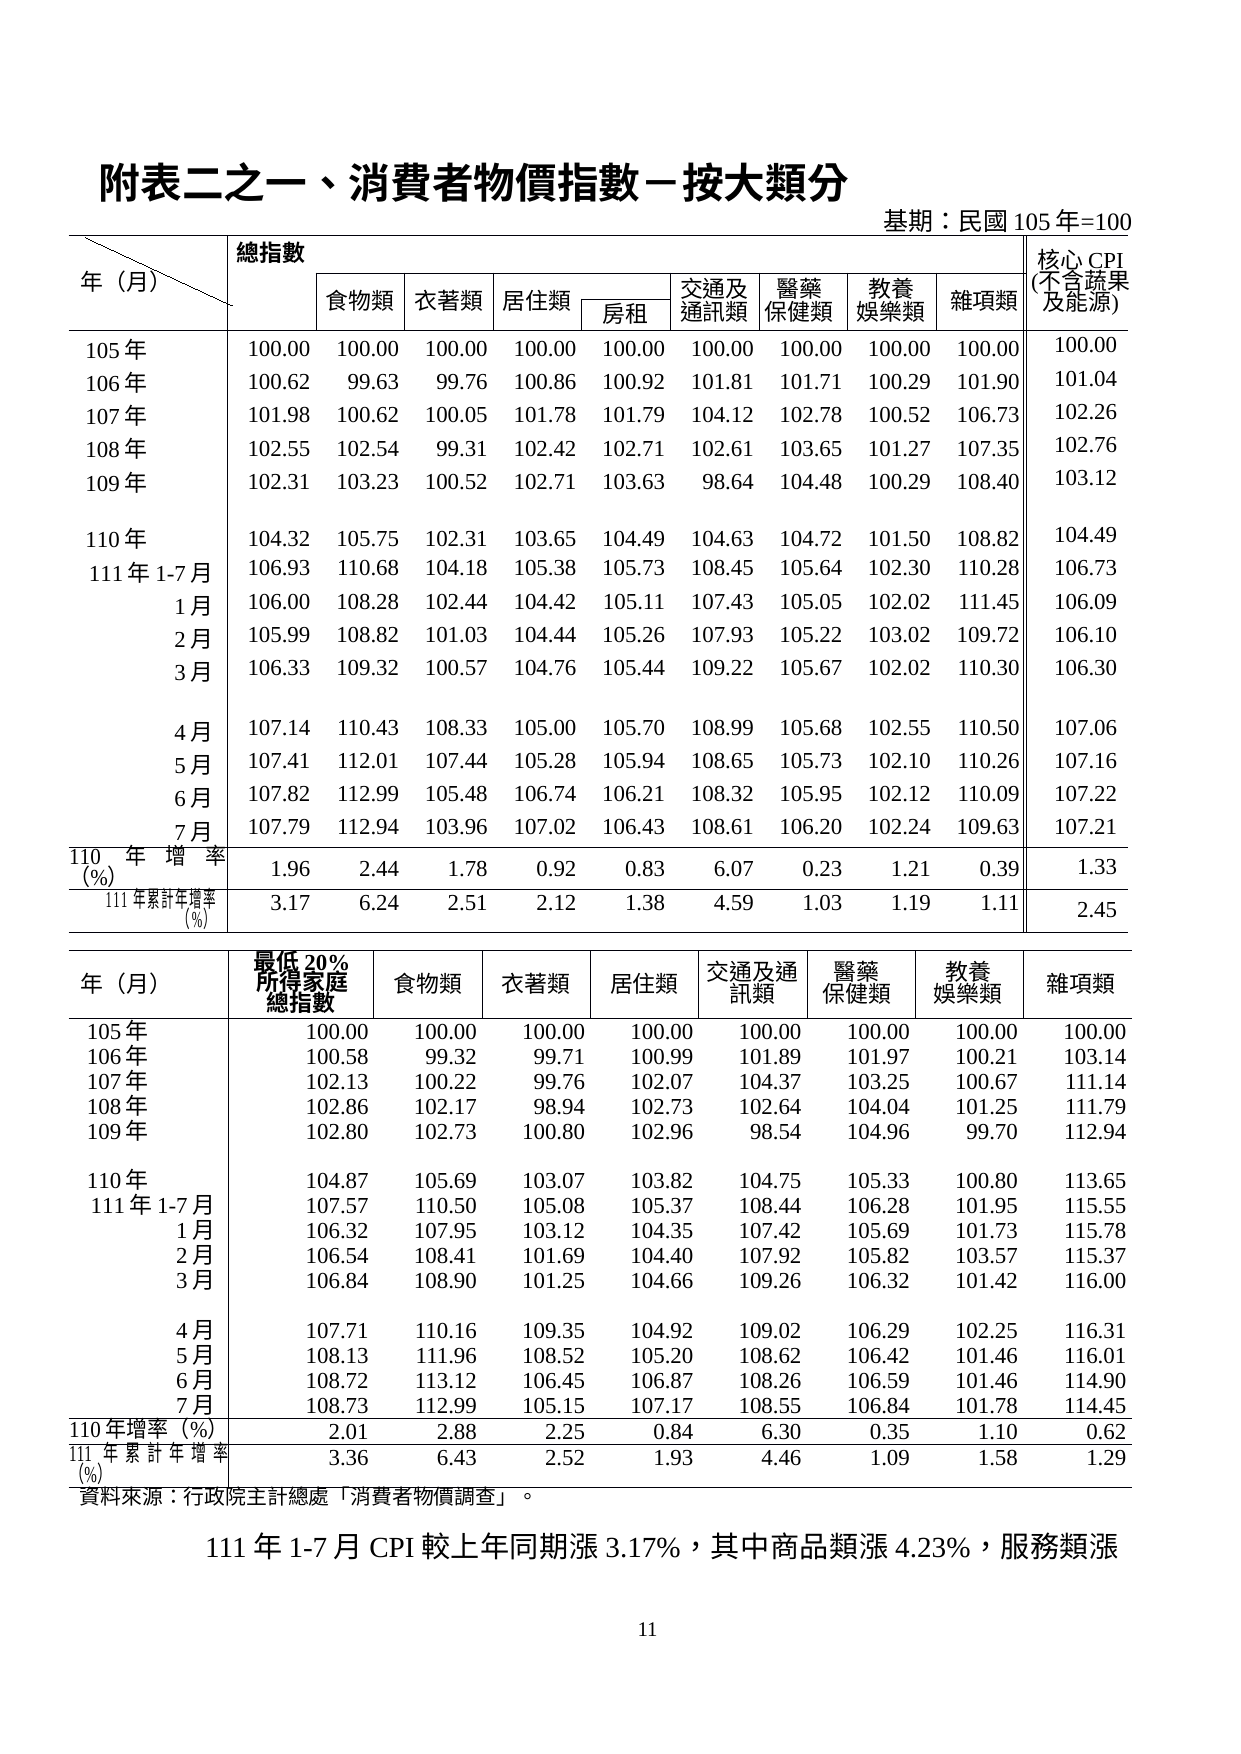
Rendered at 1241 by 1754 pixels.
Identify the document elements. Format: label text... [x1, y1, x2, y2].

table_cell 102.55 [228, 431, 316, 464]
table_cell 100.22 [374, 1069, 482, 1094]
table_header [582, 236, 670, 272]
table_cell 3.17 [228, 890, 316, 932]
table_cell 108.62 [699, 1343, 807, 1368]
table_cell 106.42 [807, 1343, 915, 1368]
table_cell 105.20 [591, 1343, 699, 1368]
table_cell 102.07 [591, 1069, 699, 1094]
table_cell 102.71 [582, 431, 670, 464]
table_cell 102.12 [848, 780, 936, 813]
table_header [670, 236, 759, 272]
table_cell 105.64 [759, 555, 848, 588]
table_cell 107.79 [228, 814, 316, 847]
table_cell 106.43 [582, 814, 670, 847]
table_cell 107年 [69, 398, 227, 431]
table_cell 106年 [69, 1044, 228, 1069]
table_cell 104.75 [699, 1168, 807, 1193]
table_header 交通及通訊類 [699, 951, 807, 1018]
table_cell 100.00 [405, 331, 493, 365]
table_cell 101.04 [1027, 365, 1128, 398]
table_cell 103.82 [591, 1168, 699, 1193]
table_cell 110.30 [936, 654, 1023, 687]
table_cell 106.30 [1027, 654, 1128, 687]
table_cell 108年 [69, 1094, 228, 1119]
table_cell 100.00 [807, 1019, 915, 1044]
table_cell 100.80 [915, 1168, 1023, 1193]
table_cell 111年累計年增率（%） [69, 890, 227, 932]
table_cell 105.05 [759, 588, 848, 621]
text 111年1-7月CPI較上年同期漲3.17%，其中商品類漲4.23%，服務類漲 [152, 1523, 1119, 1566]
table_cell 112.99 [374, 1393, 482, 1418]
table_cell 101.69 [482, 1243, 591, 1268]
table_cell 105.33 [807, 1168, 915, 1193]
table_cell [229, 1293, 374, 1318]
table_cell 109.26 [699, 1268, 807, 1293]
table_cell 104.12 [670, 398, 759, 431]
table_cell 6月 [69, 1368, 228, 1393]
table_cell 102.17 [374, 1094, 482, 1119]
table_header 年（月） [69, 951, 228, 1018]
table_cell 2.12 [493, 890, 582, 932]
table_cell 107.41 [228, 747, 316, 780]
table_cell 101.25 [482, 1268, 591, 1293]
table_cell 105.69 [374, 1168, 482, 1193]
table_cell 104.04 [807, 1094, 915, 1119]
table_cell [915, 1293, 1023, 1318]
table_cell 115.78 [1024, 1218, 1132, 1243]
table_cell 1月 [69, 588, 227, 621]
table_cell 102.30 [848, 555, 936, 588]
table_cell 3月 [69, 654, 227, 687]
table_cell 1.58 [915, 1445, 1023, 1487]
table_cell 100.00 [316, 331, 404, 365]
table_cell 102.71 [493, 464, 582, 498]
table_cell 107.35 [936, 431, 1023, 464]
table_header 醫藥 保健類 [808, 951, 915, 1018]
table_cell 100.52 [405, 464, 493, 498]
table_cell 102.31 [405, 521, 493, 554]
table_cell 107.42 [699, 1218, 807, 1243]
table_cell 114.45 [1024, 1393, 1132, 1418]
table_cell 100.62 [228, 365, 316, 398]
table_cell 103.12 [482, 1218, 591, 1243]
table_cell 100.00 [229, 1019, 374, 1044]
table_cell 108.26 [699, 1368, 807, 1393]
table_cell 102.26 [1027, 398, 1128, 431]
table_cell 101.42 [915, 1268, 1023, 1293]
table_cell 106.59 [807, 1368, 915, 1393]
table_cell 103.23 [316, 464, 404, 498]
table_cell 115.55 [1024, 1193, 1132, 1218]
table_cell 1.09 [807, 1445, 915, 1487]
table_cell 109.72 [936, 621, 1023, 654]
table_cell 房租 [582, 300, 670, 330]
table_cell 2.45 [1027, 890, 1128, 932]
table_header [759, 236, 848, 272]
table_cell 112.94 [1024, 1119, 1132, 1144]
table_cell 108.28 [316, 588, 404, 621]
table_cell 103.57 [915, 1243, 1023, 1268]
table_cell 107.14 [228, 714, 316, 747]
table_cell [670, 688, 759, 714]
table_cell 102.76 [1027, 431, 1128, 464]
table_cell [69, 1293, 228, 1318]
table_cell 101.46 [915, 1368, 1023, 1393]
table_cell 105.22 [759, 621, 848, 654]
table_cell 1.11 [936, 890, 1023, 932]
table_cell [848, 498, 936, 521]
table_cell 105.26 [582, 621, 670, 654]
table_cell 115.37 [1024, 1243, 1132, 1268]
table_cell 109.35 [482, 1318, 591, 1343]
table_cell 102.02 [848, 654, 936, 687]
table_cell 101.03 [405, 621, 493, 654]
table_cell 107.21 [1027, 814, 1128, 847]
table_cell [69, 1144, 228, 1168]
table_cell 3月 [69, 1268, 228, 1293]
table_cell [582, 274, 670, 298]
table_cell 106.84 [807, 1393, 915, 1418]
table_cell 98.64 [670, 464, 759, 498]
table_cell 100.00 [670, 331, 759, 365]
table_cell 1.96 [228, 848, 316, 889]
table_cell 100.86 [493, 365, 582, 398]
table_cell 1.29 [1024, 1445, 1132, 1487]
text 基期：民國105年=100 [187, 210, 1132, 235]
table_cell 101.73 [915, 1218, 1023, 1243]
table_cell 1.93 [591, 1445, 699, 1487]
table_header [316, 236, 404, 272]
table_cell 107.17 [591, 1393, 699, 1418]
table_cell 101.25 [915, 1094, 1023, 1119]
table_cell 107.95 [374, 1218, 482, 1243]
table_cell 106.29 [807, 1318, 915, 1343]
table_cell 105.48 [405, 780, 493, 813]
table_cell 101.46 [915, 1343, 1023, 1368]
table_header [848, 236, 936, 272]
table_cell 113.65 [1024, 1168, 1132, 1193]
table_cell 101.95 [915, 1193, 1023, 1218]
table_cell 105.70 [582, 714, 670, 747]
table_cell 110年 [69, 1168, 228, 1193]
table_cell 106.73 [1027, 555, 1128, 588]
table_header 年（月） [69, 236, 227, 330]
table_cell 113.12 [374, 1368, 482, 1393]
table_cell [405, 688, 493, 714]
table_cell 0.83 [582, 848, 670, 889]
table_cell 101.78 [493, 398, 582, 431]
table_cell 107.57 [229, 1193, 374, 1218]
table_cell 101.71 [759, 365, 848, 398]
table_cell 103.63 [582, 464, 670, 498]
table_cell 105.38 [493, 555, 582, 588]
table_cell [670, 498, 759, 521]
table_cell 102.96 [591, 1119, 699, 1144]
table_cell 100.00 [228, 331, 316, 365]
table_cell 101.79 [582, 398, 670, 431]
table_cell [936, 498, 1023, 521]
table_cell 2.52 [482, 1445, 591, 1487]
table_cell 112.94 [316, 814, 404, 847]
table_cell 105年 [69, 1019, 228, 1044]
table_cell 4月 [69, 1318, 228, 1343]
table_cell 100.21 [915, 1044, 1023, 1069]
table_cell [582, 498, 670, 521]
table_cell 103.02 [848, 621, 936, 654]
table_cell 1.10 [915, 1419, 1023, 1444]
table_cell 102.24 [848, 814, 936, 847]
table_cell [228, 688, 316, 714]
table_cell 100.00 [374, 1019, 482, 1044]
table_cell 0.92 [493, 848, 582, 889]
table_cell 107.82 [228, 780, 316, 813]
table_cell 106年 [69, 365, 227, 398]
table_cell 105.28 [493, 747, 582, 780]
table_cell 103.07 [482, 1168, 591, 1193]
table_cell 104.49 [1027, 521, 1128, 554]
table_cell 108.41 [374, 1243, 482, 1268]
table_cell 99.70 [915, 1119, 1023, 1144]
table_cell 99.32 [374, 1044, 482, 1069]
table_cell 102.80 [229, 1119, 374, 1144]
table_cell 100.05 [405, 398, 493, 431]
table_cell 1月 [69, 1218, 228, 1243]
table_cell 102.25 [915, 1318, 1023, 1343]
table_cell 108.82 [316, 621, 404, 654]
table_cell 104.92 [591, 1318, 699, 1343]
table_cell 100.00 [915, 1019, 1023, 1044]
table_cell 98.94 [482, 1094, 591, 1119]
table_cell 104.96 [807, 1119, 915, 1144]
table_cell 108.13 [229, 1343, 374, 1368]
table_cell [493, 498, 582, 521]
table_cell 108.40 [936, 464, 1023, 498]
table_cell 109.02 [699, 1318, 807, 1343]
table_cell 105.95 [759, 780, 848, 813]
table_cell 100.00 [482, 1019, 591, 1044]
table_cell 104.66 [591, 1268, 699, 1293]
table_cell 6.30 [699, 1419, 807, 1444]
table_cell 107.22 [1027, 780, 1128, 813]
table_cell [699, 1144, 807, 1168]
table_cell 交通及通訊類 [671, 274, 759, 330]
table_cell 101.97 [807, 1044, 915, 1069]
table_cell 2月 [69, 621, 227, 654]
table_cell 99.63 [316, 365, 404, 398]
table_header 衣著類 [483, 951, 590, 1018]
table_header 教養 娛樂類 [916, 951, 1023, 1018]
table_cell 111年累計年增率（%） [69, 1445, 228, 1487]
table_cell 110.68 [316, 555, 404, 588]
table_cell 104.18 [405, 555, 493, 588]
table_cell [591, 1144, 699, 1168]
table_cell [405, 498, 493, 521]
table_cell 105.08 [482, 1193, 591, 1218]
table_cell [374, 1144, 482, 1168]
table_cell [228, 273, 316, 330]
table_cell 100.00 [493, 331, 582, 365]
table_cell 108.32 [670, 780, 759, 813]
table_cell 108.55 [699, 1393, 807, 1418]
table_cell 101.98 [228, 398, 316, 431]
table_cell [1027, 688, 1128, 714]
table_cell 108.82 [936, 521, 1023, 554]
table_cell 2.51 [405, 890, 493, 932]
table_cell 105.75 [316, 521, 404, 554]
table_cell 105.94 [582, 747, 670, 780]
table_cell 101.81 [670, 365, 759, 398]
table_cell 100.92 [582, 365, 670, 398]
table_header 核心CPI (不含蔬果及能源) [1027, 236, 1128, 330]
table_cell 107.93 [670, 621, 759, 654]
table_cell 101.50 [848, 521, 936, 554]
table_cell [374, 1293, 482, 1318]
table_cell 2.01 [229, 1419, 374, 1444]
table_cell 5月 [69, 747, 227, 780]
table_cell 110.43 [316, 714, 404, 747]
table_cell 100.57 [405, 654, 493, 687]
table_cell 0.23 [759, 848, 848, 889]
table_cell 103.14 [1024, 1044, 1132, 1069]
table_cell 99.31 [405, 431, 493, 464]
table_cell 103.12 [1027, 464, 1128, 498]
table_cell 100.00 [1024, 1019, 1132, 1044]
table_cell 104.87 [229, 1168, 374, 1193]
table_cell [759, 688, 848, 714]
table_cell [482, 1144, 591, 1168]
table_cell 7月 [69, 1393, 228, 1418]
table_cell 104.49 [582, 521, 670, 554]
table_cell 106.87 [591, 1368, 699, 1393]
table_cell 102.10 [848, 747, 936, 780]
table_cell 109.63 [936, 814, 1023, 847]
table_cell 0.84 [591, 1419, 699, 1444]
table_cell 99.76 [405, 365, 493, 398]
table_cell 111.79 [1024, 1094, 1132, 1119]
table_cell 108.33 [405, 714, 493, 747]
table_cell 106.00 [228, 588, 316, 621]
table_cell 108.65 [670, 747, 759, 780]
table_cell [229, 1144, 374, 1168]
table_cell 104.76 [493, 654, 582, 687]
table_cell [482, 1293, 591, 1318]
table_header 總指數 [228, 236, 316, 272]
table_cell 105.37 [591, 1193, 699, 1218]
table_cell 6月 [69, 780, 227, 813]
table_cell 106.32 [807, 1268, 915, 1293]
table_header [493, 236, 582, 272]
table_cell 102.02 [848, 588, 936, 621]
table_cell 4.46 [699, 1445, 807, 1487]
table_cell 111年1-7月 [69, 555, 227, 588]
table_cell 1.33 [1027, 848, 1128, 889]
table_cell 110.16 [374, 1318, 482, 1343]
table_cell 105.44 [582, 654, 670, 687]
table_cell 100.99 [591, 1044, 699, 1069]
table_cell 109.22 [670, 654, 759, 687]
table_header 食物類 [374, 951, 482, 1018]
table_cell 106.10 [1027, 621, 1128, 654]
table_cell 107年 [69, 1069, 228, 1094]
table_cell 108.61 [670, 814, 759, 847]
table_cell 104.40 [591, 1243, 699, 1268]
table_cell 104.35 [591, 1218, 699, 1243]
table_cell 106.20 [759, 814, 848, 847]
table_cell 107.92 [699, 1243, 807, 1268]
table_cell 105.82 [807, 1243, 915, 1268]
table_cell 100.52 [848, 398, 936, 431]
table_cell 108.72 [229, 1368, 374, 1393]
table_cell 2.25 [482, 1419, 591, 1444]
table_cell 1.78 [405, 848, 493, 889]
table_cell 6.07 [670, 848, 759, 889]
table_cell 100.00 [582, 331, 670, 365]
table_cell 100.58 [229, 1044, 374, 1069]
table_cell 1.03 [759, 890, 848, 932]
table_cell 102.78 [759, 398, 848, 431]
table_cell 1.38 [582, 890, 670, 932]
table_cell 100.00 [699, 1019, 807, 1044]
table_cell [69, 498, 227, 521]
table_cell 6.43 [374, 1445, 482, 1487]
table_header [936, 236, 1023, 272]
table_cell 100.00 [936, 331, 1023, 365]
table_cell [1024, 1293, 1132, 1318]
table_cell [493, 688, 582, 714]
table_cell 110.09 [936, 780, 1023, 813]
table_cell 101.78 [915, 1393, 1023, 1418]
table_cell [1024, 1144, 1132, 1168]
table_cell 2.88 [374, 1419, 482, 1444]
table_header 最低20% 所得家庭 總指數 [229, 951, 373, 1018]
table_cell [316, 688, 404, 714]
table_cell 102.55 [848, 714, 936, 747]
table_cell [591, 1293, 699, 1318]
table_cell 7月 [69, 814, 227, 847]
table_cell 0.35 [807, 1419, 915, 1444]
table_cell 105年 [69, 331, 227, 365]
table_cell 107.06 [1027, 714, 1128, 747]
table_cell 110.28 [936, 555, 1023, 588]
table_cell [699, 1293, 807, 1318]
table_cell 102.54 [316, 431, 404, 464]
table_cell 4月 [69, 714, 227, 747]
table_cell 106.21 [582, 780, 670, 813]
table_cell 100.80 [482, 1119, 591, 1144]
table_cell 5月 [69, 1343, 228, 1368]
table_cell 105.73 [759, 747, 848, 780]
table_cell 0.39 [936, 848, 1023, 889]
table_cell 103.65 [493, 521, 582, 554]
table_cell 99.76 [482, 1069, 591, 1094]
table_cell [807, 1293, 915, 1318]
table_cell 102.64 [699, 1094, 807, 1119]
table_header [405, 236, 493, 272]
table_cell 1.21 [848, 848, 936, 889]
table_cell [1027, 498, 1128, 521]
table_cell 112.01 [316, 747, 404, 780]
table_cell 104.44 [493, 621, 582, 654]
table_cell 111年1-7月 [69, 1193, 228, 1218]
table_cell 3.36 [229, 1445, 374, 1487]
table_cell 2月 [69, 1243, 228, 1268]
table_cell 102.31 [228, 464, 316, 498]
table_cell 105.73 [582, 555, 670, 588]
table_cell 4.59 [670, 890, 759, 932]
table_header 居住類 [591, 951, 698, 1018]
table_cell 106.33 [228, 654, 316, 687]
table_cell 0.62 [1024, 1419, 1132, 1444]
table_cell 106.09 [1027, 588, 1128, 621]
table_cell 99.71 [482, 1044, 591, 1069]
table_cell 105.15 [482, 1393, 591, 1418]
table_cell 103.25 [807, 1069, 915, 1094]
table_cell 107.02 [493, 814, 582, 847]
table_cell 109.32 [316, 654, 404, 687]
table_cell [848, 688, 936, 714]
table_cell 114.90 [1024, 1368, 1132, 1393]
table_cell 106.74 [493, 780, 582, 813]
table_cell 108.90 [374, 1268, 482, 1293]
table_cell 居住類 [494, 274, 582, 330]
table_cell 108.52 [482, 1343, 591, 1368]
table_cell [316, 498, 404, 521]
table_cell 106.54 [229, 1243, 374, 1268]
table_cell 100.62 [316, 398, 404, 431]
table_cell 100.29 [848, 464, 936, 498]
table_cell 101.90 [936, 365, 1023, 398]
table_cell 111.45 [936, 588, 1023, 621]
table_cell 105.69 [807, 1218, 915, 1243]
table_cell 116.01 [1024, 1343, 1132, 1368]
table_cell 衣著類 [405, 274, 493, 330]
table_cell 107.71 [229, 1318, 374, 1343]
table_cell 100.29 [848, 365, 936, 398]
table_cell 108.45 [670, 555, 759, 588]
table_cell 102.61 [670, 431, 759, 464]
table_cell 102.86 [229, 1094, 374, 1119]
table_cell 110年 [69, 521, 227, 554]
table_cell 醫藥 保健類 [760, 274, 847, 330]
table_cell [759, 498, 848, 521]
table_cell 106.32 [229, 1218, 374, 1243]
table_cell 106.45 [482, 1368, 591, 1393]
table_cell 100.00 [591, 1019, 699, 1044]
table_cell 112.99 [316, 780, 404, 813]
table_cell 106.84 [229, 1268, 374, 1293]
table_cell 108年 [69, 431, 227, 464]
table_cell [915, 1144, 1023, 1168]
table_cell 111.14 [1024, 1069, 1132, 1094]
table_cell 105.99 [228, 621, 316, 654]
table_cell 110年增率（%） [69, 1419, 228, 1444]
table_cell 105.68 [759, 714, 848, 747]
table_cell 105.11 [582, 588, 670, 621]
table_cell 98.54 [699, 1119, 807, 1144]
table_cell 101.89 [699, 1044, 807, 1069]
table_cell 104.48 [759, 464, 848, 498]
table_cell 105.67 [759, 654, 848, 687]
table_cell 102.73 [591, 1094, 699, 1119]
table_cell 106.93 [228, 555, 316, 588]
table_header 雜項類 [1024, 951, 1132, 1018]
table_cell 104.32 [228, 521, 316, 554]
table_cell [936, 688, 1023, 714]
table_cell 106.73 [936, 398, 1023, 431]
table_cell 110.50 [936, 714, 1023, 747]
table_cell 103.65 [759, 431, 848, 464]
table_cell 104.37 [699, 1069, 807, 1094]
table_cell 108.99 [670, 714, 759, 747]
table_cell 102.42 [493, 431, 582, 464]
table_cell 106.28 [807, 1193, 915, 1218]
table_cell 109年 [69, 1119, 228, 1144]
table_cell 雜項類 [937, 274, 1023, 330]
text 附表二之一、消費者物價指數－按大類分 [99, 150, 1107, 210]
text 資料來源：行政院主計總處「消費者物價調查」。 [79, 1488, 1118, 1509]
table_cell 108.44 [699, 1193, 807, 1218]
table_cell 6.24 [316, 890, 404, 932]
table_cell 116.31 [1024, 1318, 1132, 1343]
table_cell 104.63 [670, 521, 759, 554]
table_cell 107.44 [405, 747, 493, 780]
table_cell [807, 1144, 915, 1168]
table_cell 103.96 [405, 814, 493, 847]
table_cell 教養 娛樂類 [848, 274, 936, 330]
table_cell 116.00 [1024, 1268, 1132, 1293]
table_cell 食物類 [317, 274, 404, 330]
table_cell 102.13 [229, 1069, 374, 1094]
table_cell 2.44 [316, 848, 404, 889]
table_cell 108.73 [229, 1393, 374, 1418]
table_cell 111.96 [374, 1343, 482, 1368]
table_cell [582, 688, 670, 714]
table_cell 102.73 [374, 1119, 482, 1144]
table_cell 101.27 [848, 431, 936, 464]
table_cell 104.72 [759, 521, 848, 554]
table_cell 1.19 [848, 890, 936, 932]
table_cell 102.44 [405, 588, 493, 621]
table_cell 110.50 [374, 1193, 482, 1218]
table_cell 107.43 [670, 588, 759, 621]
table_cell 100.67 [915, 1069, 1023, 1094]
table_cell 109年 [69, 464, 227, 498]
table_cell [228, 498, 316, 521]
table_cell 100.00 [1027, 331, 1128, 365]
table_cell 110.26 [936, 747, 1023, 780]
table_cell 110年增率（%） [69, 848, 227, 889]
table_cell 105.00 [493, 714, 582, 747]
table_cell 100.00 [848, 331, 936, 365]
table_cell 100.00 [759, 331, 848, 365]
table_cell [69, 688, 227, 714]
table_cell 107.16 [1027, 747, 1128, 780]
table_cell 104.42 [493, 588, 582, 621]
